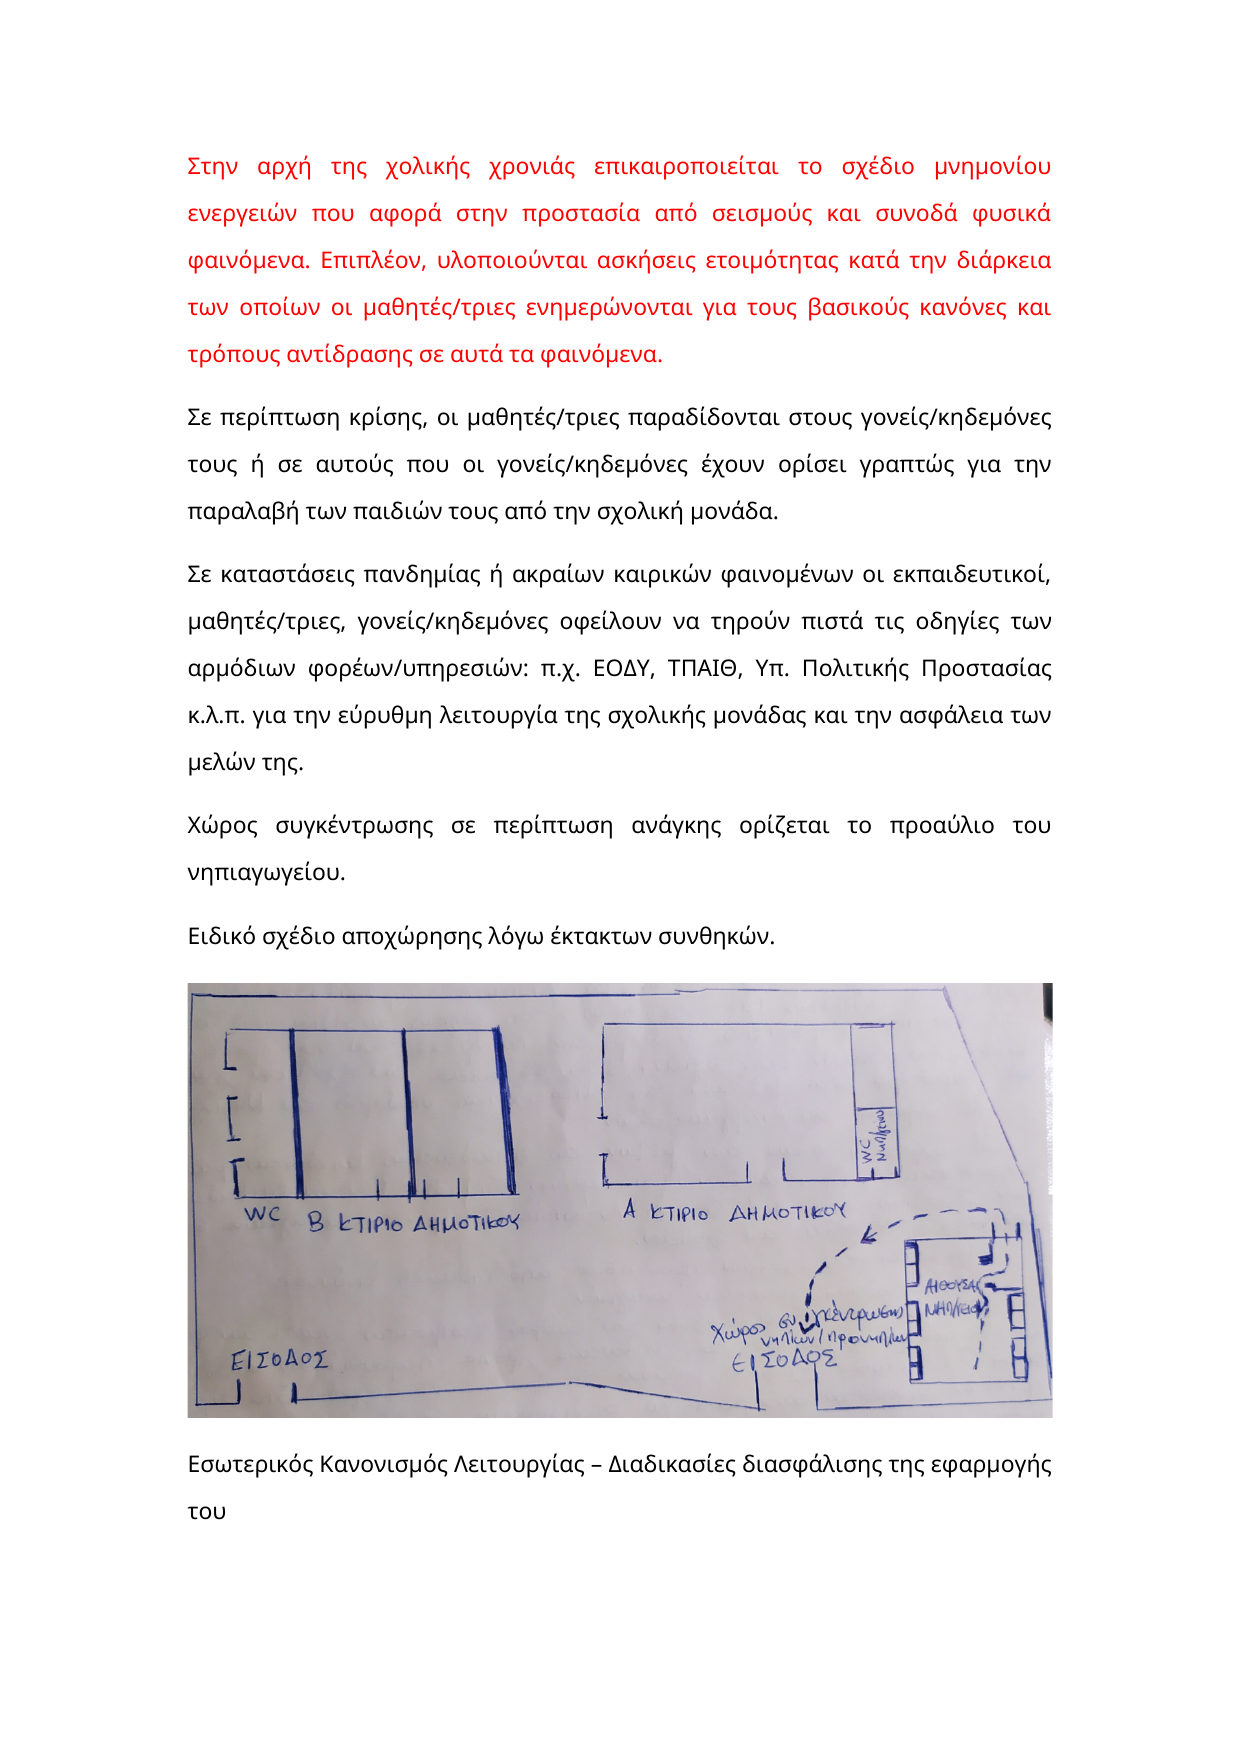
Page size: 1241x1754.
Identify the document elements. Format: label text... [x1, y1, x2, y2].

text Ειδικό σχέδιο αποχώρησης λόγω έκτακτων συνθηκών. [187, 920, 1053, 951]
text Εσωτερικός Κανονισμός Λειτουργίας – Διαδικασίες διασφάλισης της εφαρμογής του [187, 1448, 1053, 1526]
text Σε καταστάσεις πανδημίας ή ακραίων καιρικών φαινομένων οι εκπαιδευτικοί, μαθητές/τριες, γονείς/κηδεμόνες οφείλουν να τηρούν πιστά τις οδηγίες των αρμόδιων φορέων/υπηρεσιών: π.χ. ΕΟΔΥ, ΤΠΑΙΘ, Υπ. Πολιτικής Προστασίας κ.λ.π. για την εύρυθμη λειτουργία της σχολικής μονάδας και την ασφάλεια των μελών της. [187, 558, 1053, 777]
text Χώρος συγκέντρωσης σε περίπτωση ανάγκης ορίζεται το προαύλιο του νηπιαγωγείου. [187, 809, 1053, 887]
picture [187, 983, 1053, 1418]
text Στην αρχή της χολικής χρονιάς επικαιροποιείται το σχέδιο μνημονίου ενεργειών που αφορά στην προστασία από σεισμούς και συνοδά φυσικά φαινόμενα. Επιπλέον, υλοποιούνται ασκήσεις ετοιμότητας κατά την διάρκεια των οποίων οι μαθητές/τριες ενημερώνονται για τους βασικούς κανόνες και τρόπους αντίδρασης σε αυτά τα φαινόμενα. [187, 150, 1053, 369]
text Σε περίπτωση κρίσης, οι μαθητές/τριες παραδίδονται στους γονείς/κηδεμόνες τους ή σε αυτούς που οι γονείς/κηδεμόνες έχουν ορίσει γραπτώς για την παραλαβή των παιδιών τους από την σχολική μονάδα. [187, 401, 1053, 526]
